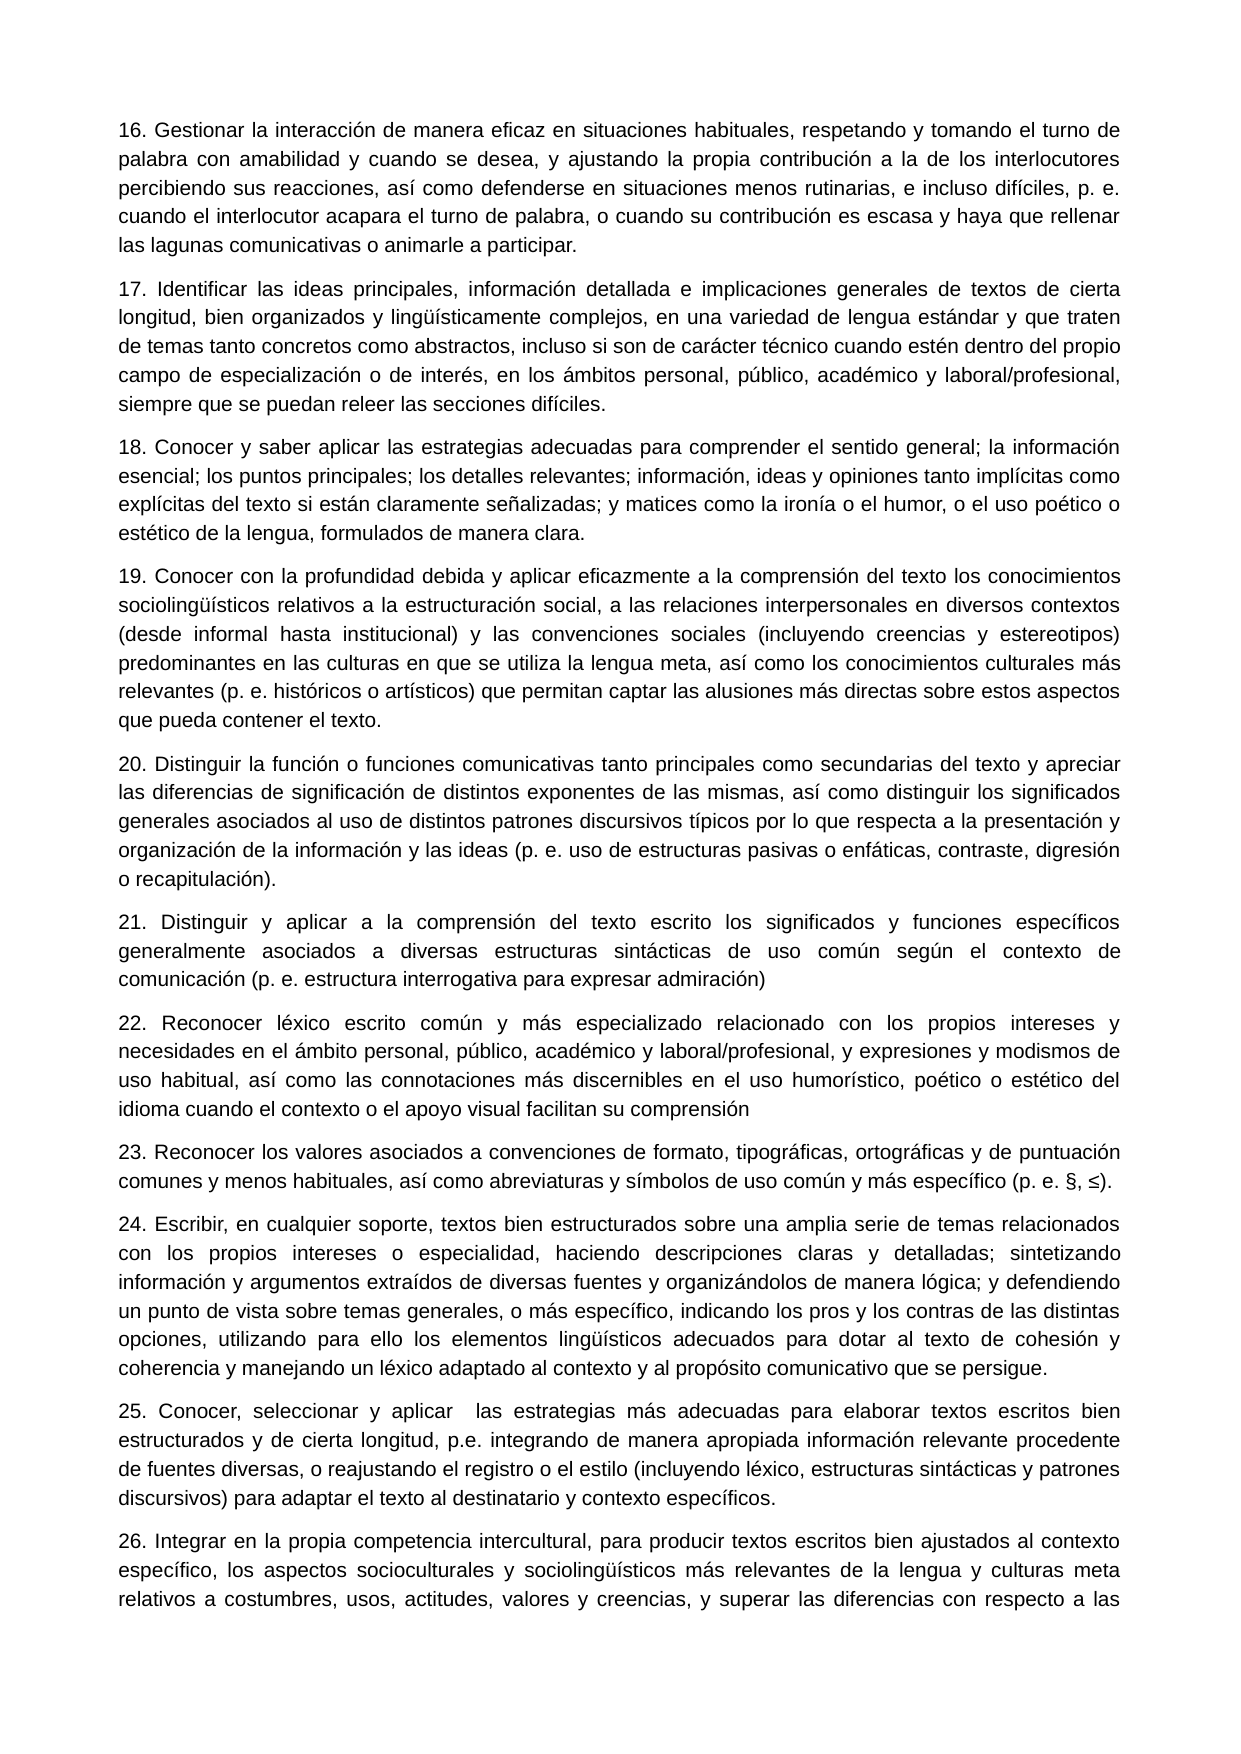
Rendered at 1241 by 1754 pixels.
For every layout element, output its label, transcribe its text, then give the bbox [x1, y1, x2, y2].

text 16. Gestionar la interacción de manera eficaz en situaciones habituales, respetando y tomando el turno de palabra con amabilidad y cuando se desea, y ajustando la propia contribución a la de los interlocutores percibiendo sus reacciones, así como defenderse en situaciones menos rutinarias, e incluso difíciles, p. e. cuando el interlocutor acapara el turno de palabra, o cuando su contribución es escasa y haya que rellenar las lagunas comunicativas o animarle a participar. [118, 118, 1122, 257]
text 24. Escribir, en cualquier soporte, textos bien estructurados sobre una amplia serie de temas relacionados con los propios intereses o especialidad, haciendo descripciones claras y detalladas; sintetizando información y argumentos extraídos de diversas fuentes y organizándolos de manera lógica; y defendiendo un punto de vista sobre temas generales, o más específico, indicando los pros y los contras de las distintas opciones, utilizando para ello los elementos lingüísticos adecuados para dotar al texto de cohesión y coherencia y manejando un léxico adaptado al contexto y al propósito comunicativo que se persigue. [118, 1212, 1122, 1380]
text 21. Distinguir y aplicar a la comprensión del texto escrito los significados y funciones específicos generalmente asociados a diversas estructuras sintácticas de uso común según el contexto de comunicación (p. e. estructura interrogativa para expresar admiración) [118, 910, 1122, 991]
text 19. Conocer con la profundidad debida y aplicar eficazmente a la comprensión del texto los conocimientos sociolingüísticos relativos a la estructuración social, a las relaciones interpersonales en diversos contextos (desde informal hasta institucional) y las convenciones sociales (incluyendo creencias y estereotipos) predominantes en las culturas en que se utiliza la lengua meta, así como los conocimientos culturales más relevantes (p. e. históricos o artísticos) que permitan captar las alusiones más directas sobre estos aspectos que pueda contener el texto. [118, 564, 1122, 732]
text 22. Reconocer léxico escrito común y más especializado relacionado con los propios intereses y necesidades en el ámbito personal, público, académico y laboral/profesional, y expresiones y modismos de uso habitual, así como las connotaciones más discernibles en el uso humorístico, poético o estético del idioma cuando el contexto o el apoyo visual facilitan su comprensión [118, 1011, 1122, 1121]
text 26. Integrar en la propia competencia intercultural, para producir textos escritos bien ajustados al contexto específico, los aspectos socioculturales y sociolingüísticos más relevantes de la lengua y culturas meta relativos a costumbres, usos, actitudes, valores y creencias, y superar las diferencias con respecto a las [118, 1529, 1122, 1610]
text 23. Reconocer los valores asociados a convenciones de formato, tipográficas, ortográficas y de puntuación comunes y menos habituales, así como abreviaturas y símbolos de uso común y más específico (p. e. §, ≤). [118, 1140, 1122, 1193]
text 20. Distinguir la función o funciones comunicativas tanto principales como secundarias del texto y apreciar las diferencias de significación de distintos exponentes de las mismas, así como distinguir los significados generales asociados al uso de distintos patrones discursivos típicos por lo que respecta a la presentación y organización de la información y las ideas (p. e. uso de estructuras pasivas o enfáticas, contraste, digresión o recapitulación). [118, 751, 1122, 890]
text 25. Conocer, seleccionar y aplicar las estrategias más adecuadas para elaborar textos escritos bien estructurados y de cierta longitud, p.e. integrando de manera apropiada información relevante procedente de fuentes diversas, o reajustando el registro o el estilo (incluyendo léxico, estructuras sintácticas y patrones discursivos) para adaptar el texto al destinatario y contexto específicos. [118, 1399, 1122, 1509]
text 18. Conocer y saber aplicar las estrategias adecuadas para comprender el sentido general; la información esencial; los puntos principales; los detalles relevantes; información, ideas y opiniones tanto implícitas como explícitas del texto si están claramente señalizadas; y matices como la ironía o el humor, o el uso poético o estético de la lengua, formulados de manera clara. [118, 435, 1122, 545]
text 17. Identificar las ideas principales, información detallada e implicaciones generales de textos de cierta longitud, bien organizados y lingüísticamente complejos, en una variedad de lengua estándar y que traten de temas tanto concretos como abstractos, incluso si son de carácter técnico cuando estén dentro del propio campo de especialización o de interés, en los ámbitos personal, público, académico y laboral/profesional, siempre que se puedan releer las secciones difíciles. [118, 276, 1122, 415]
